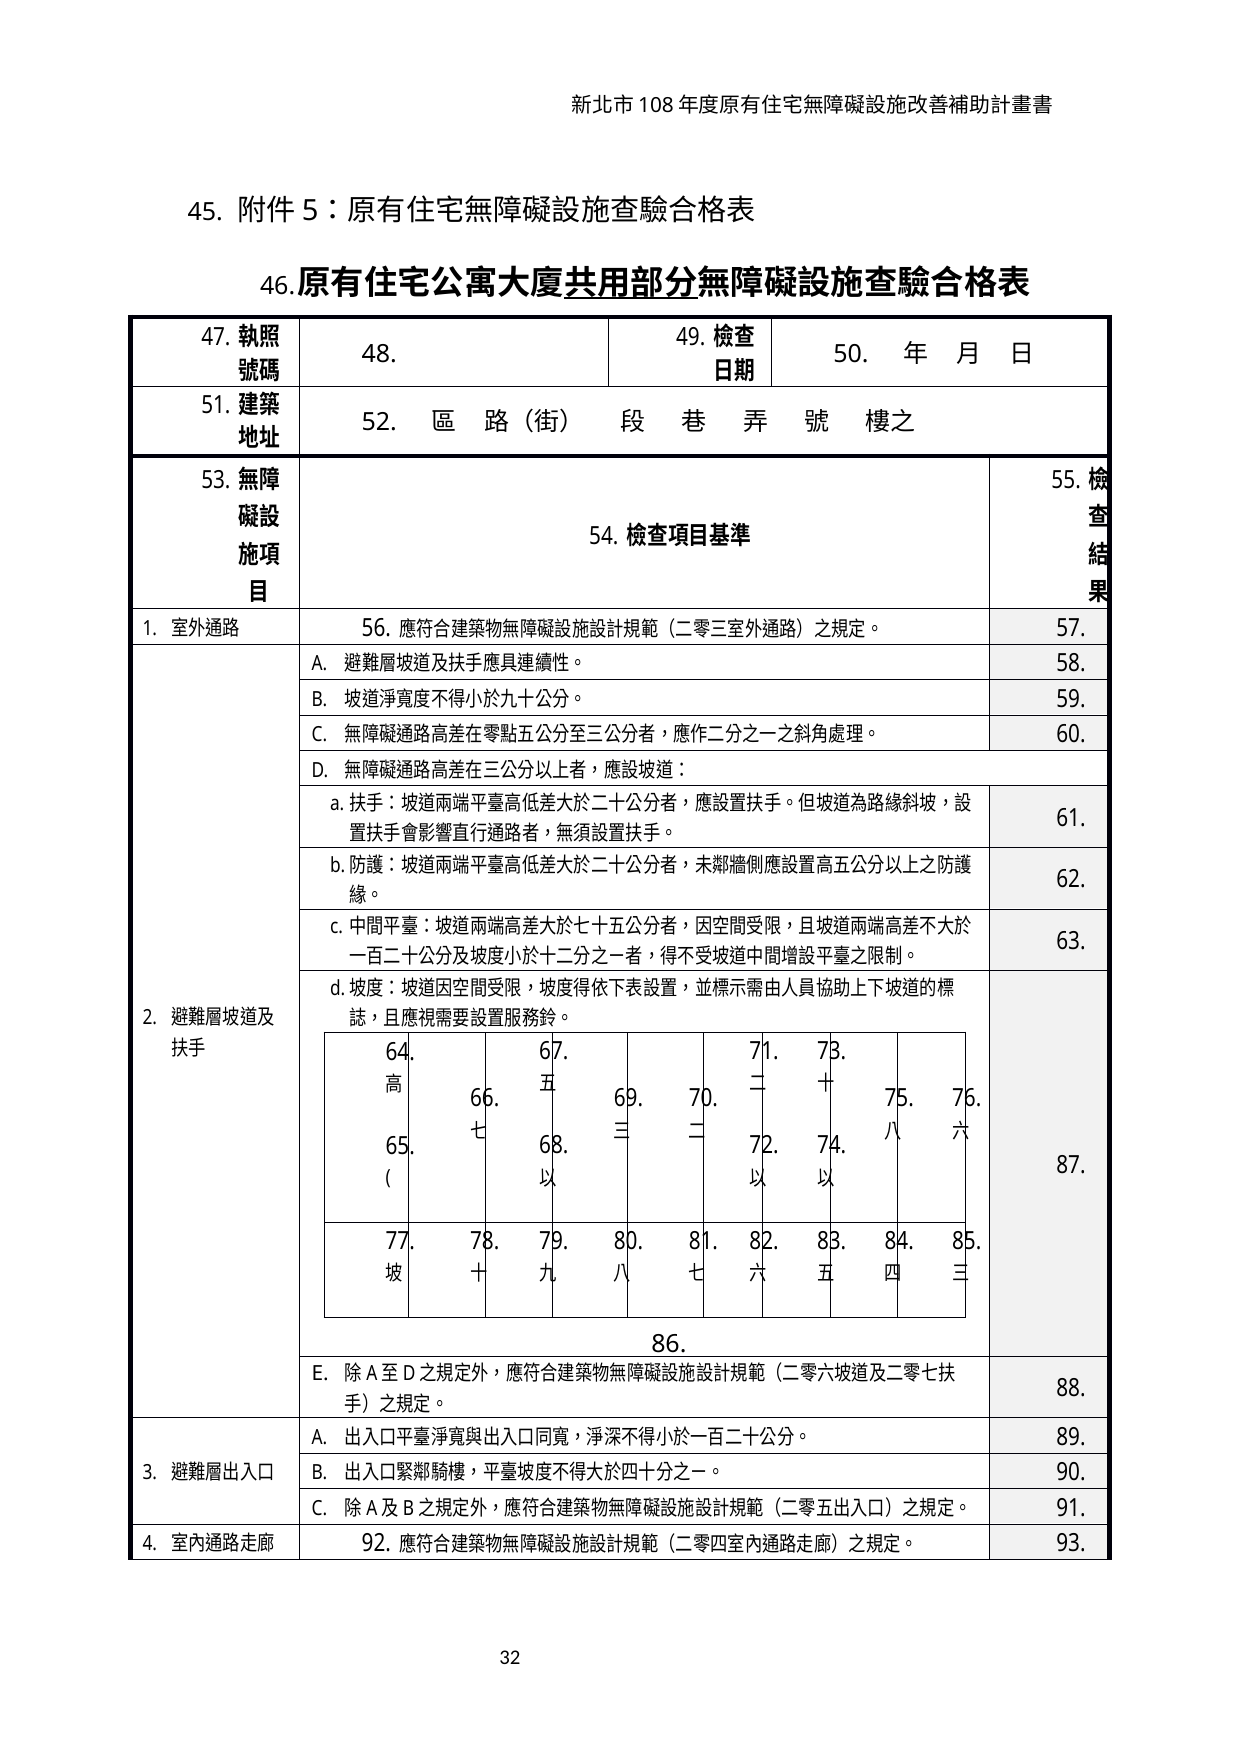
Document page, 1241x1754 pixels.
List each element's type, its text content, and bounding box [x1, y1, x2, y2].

table_cell 建築地址 [133, 387, 299, 453]
table_cell [990, 848, 1107, 908]
table_header 二十 以下 [704, 1033, 762, 1222]
table_cell [990, 680, 1107, 714]
table_cell 無障礙設施項目 [133, 458, 299, 608]
table_cell [990, 1418, 1107, 1453]
table_cell 五分之ㄧ [763, 1223, 830, 1317]
table_cell 室內通路走廊 [133, 1525, 299, 1559]
table_cell 避難層坡道及扶手 [133, 645, 299, 1417]
table_cell 九分之一 [486, 1223, 552, 1317]
table_cell 七分之一 [628, 1233, 634, 1247]
table_cell 四分之一 [831, 1223, 897, 1317]
table_cell 坡道淨寬度不得小於九十公分。 [300, 680, 989, 714]
table_cell 出入口緊鄰騎樓，平臺坡度不得大於四十分之ㄧ。 [300, 1454, 989, 1488]
table_cell [990, 971, 1107, 1356]
table_cell [990, 786, 1107, 847]
table_header 二十五以下 [628, 1033, 703, 1222]
table_cell 避難層出入口 [133, 1418, 299, 1523]
table_cell 防護：坡道兩端平臺高低差大於二十公分者，未鄰牆側應設置高五公分以上之防護緣。 [300, 848, 989, 908]
table_cell 應符合建築物無障礙設施設計規範（二零三室外通路）之規定。 [300, 609, 989, 644]
table_cell 應符合建築物無障礙設施設計規範（二零四室內通路走廊）之規定。 [300, 1525, 989, 1559]
table_cell [990, 910, 1107, 970]
table_header 六以下 [898, 1033, 965, 1222]
table_cell 除A及B之規定外，應符合建築物無障礙設施設計規範（二零五出入口）之規定。 [300, 1489, 989, 1523]
table_cell 無障礙通路高差在三公分以上者，應設坡道： [300, 751, 1107, 785]
table_cell 無障礙通路高差在零點五公分至三公分者，應作二分之一之斜角處理。 [300, 716, 989, 750]
table_cell 出入口平臺淨寬與出入口同寬，淨深不得小於一百二十公分。 [300, 1418, 989, 1453]
table_cell 中間平臺：坡道兩端高差大於七十五公分者，因空間受限，且坡道兩端高差不大於一百二十公分及坡度小於十二分之ㄧ者，得不受坡道中間增設平臺之限制。 [300, 910, 989, 970]
table_cell 除A至D之規定外，應符合建築物無障礙設施設計規範（二零六坡道及二零七扶手）之規定。 [300, 1357, 989, 1417]
table_cell [990, 645, 1107, 679]
table_cell 檢查項目基準 [300, 458, 989, 608]
table_header 五十 以下 [486, 1033, 552, 1222]
table_header 七十五以下 [409, 1033, 485, 1222]
table_cell 避難層坡道及扶手應具連續性。 [300, 645, 989, 679]
table_header 三十五以下 [553, 1033, 627, 1222]
table_cell 扶手：坡道兩端平臺高低差大於二十公分者，應設置扶手。但坡道為路緣斜坡，設置扶手會影響直行通路者，無須設置扶手。 [300, 786, 989, 847]
table_cell 區 路（街） 段 巷 弄 號 樓之 [300, 387, 1107, 453]
table_cell 三分之ㄧ [898, 1223, 965, 1317]
table_header 八以下 [831, 1033, 897, 1222]
table_cell [990, 609, 1107, 644]
table_header 執照號碼 [133, 319, 299, 386]
list 附件5：原有住宅無障礙設施查驗合格表 [187, 164, 1053, 239]
table_cell 室外通路 [133, 609, 299, 644]
table_cell 七分之一 [628, 1223, 703, 1317]
table_cell 檢查結果 [990, 458, 1107, 608]
table_cell 十分之ㄧ [409, 1223, 485, 1317]
table_cell [990, 1489, 1107, 1523]
table_header 高低差 (公分) [325, 1033, 408, 1222]
table_cell 六分之ㄧ [704, 1223, 762, 1317]
table_header 年 月 日 [772, 319, 1107, 386]
table_cell [990, 1357, 1107, 1417]
table_cell 坡度：坡道因空間受限，坡度得依下表設置，並標示需由人員協助上下坡道的標誌，且應視需要設置服務鈴。 [300, 971, 989, 1356]
table_cell [990, 1525, 1107, 1559]
table_header [300, 319, 608, 386]
table_header 檢查日期 [609, 319, 771, 386]
table_cell [990, 1454, 1107, 1488]
table_header 十二 以下 [763, 1033, 830, 1222]
table_cell 八分之一 [553, 1223, 627, 1317]
list 原有住宅公寓大廈共用部分無障礙設施查驗合格表 [237, 239, 1053, 314]
table_cell 四分之一 [887, 1266, 897, 1278]
table_cell [990, 716, 1107, 750]
table_cell 坡度 [325, 1223, 408, 1317]
